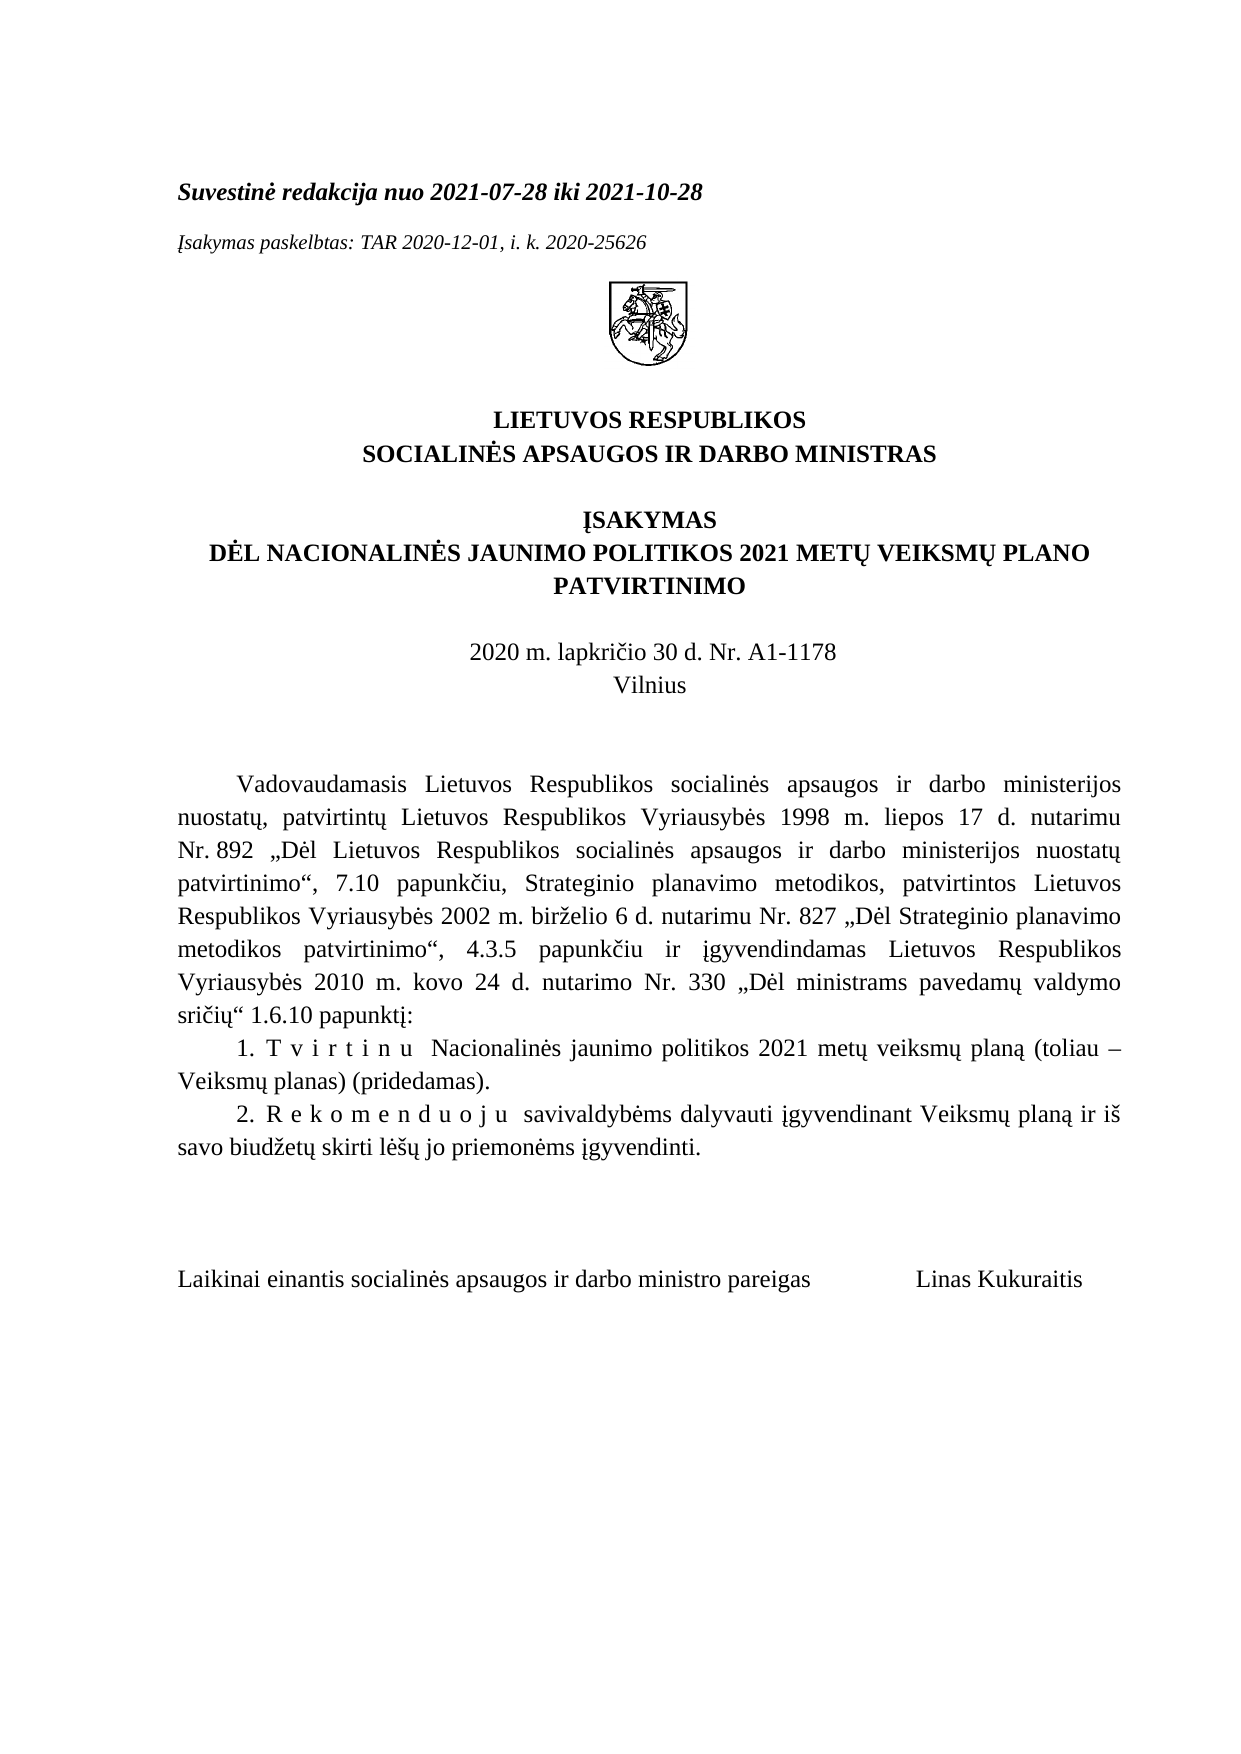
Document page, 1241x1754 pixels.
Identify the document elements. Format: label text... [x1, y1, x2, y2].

text 2. R e k o m e n d u o j u savivaldybėms dalyvauti įgyvendinant Veiksmų planą ir iš savo biudžetų skirti lėšų jo priemonėms įgyvendinti. [177, 1099, 1122, 1161]
text Vadovaudamasis Lietuvos Respublikos socialinės apsaugos ir darbo ministerijos nuostatų, patvirtintų Lietuvos Respublikos Vyriausybės 1998 m. liepos 17 d. nutarimu Nr. 892 „Dėl Lietuvos Respublikos socialinės apsaugos ir darbo ministerijos nuostatų patvirtinimo“, 7.10 papunkčiu, Strateginio planavimo metodikos, patvirtintos Lietuvos Respublikos Vyriausybės 2002 m. birželio 6 d. nutarimu Nr. 827 „Dėl Strateginio planavimo metodikos patvirtinimo“, 4.3.5 papunkčiu ir įgyvendindamas Lietuvos Respublikos Vyriausybės 2010 m. kovo 24 d. nutarimo Nr. 330 „Dėl ministrams pavedamų valdymo sričių“ 1.6.10 papunktį: [177, 769, 1122, 1029]
text Laikinai einantis socialinės apsaugos ir darbo ministro pareigas Linas Kukuraitis [177, 1264, 1122, 1293]
text ĮSAKYMAS [177, 505, 1122, 533]
text DĖL NACIONALINĖS JAUNIMO POLITIKOS 2021 METŲ VEIKSMŲ PLANO PATVIRTINIMO [177, 538, 1122, 599]
text Suvestinė redakcija nuo 2021-07-28 iki 2021-10-28 [177, 177, 1122, 206]
text 1. T v i r t i n u Nacionalinės jaunimo politikos 2021 metų veiksmų planą (toliau – Veiksmų planas) (pridedamas). [177, 1033, 1122, 1095]
text SOCIALINĖS APSAUGOS IR DARBO MINISTRAS [177, 439, 1122, 467]
text LIETUVOS RESPUBLIKOS [177, 406, 1122, 434]
text Įsakymas paskelbtas: TAR 2020-12-01, i. k. 2020-25626 [177, 230, 1122, 254]
text 2020 m. lapkričio 30 d. Nr. A1-1178 [177, 637, 1122, 666]
text Vilnius [177, 670, 1122, 698]
